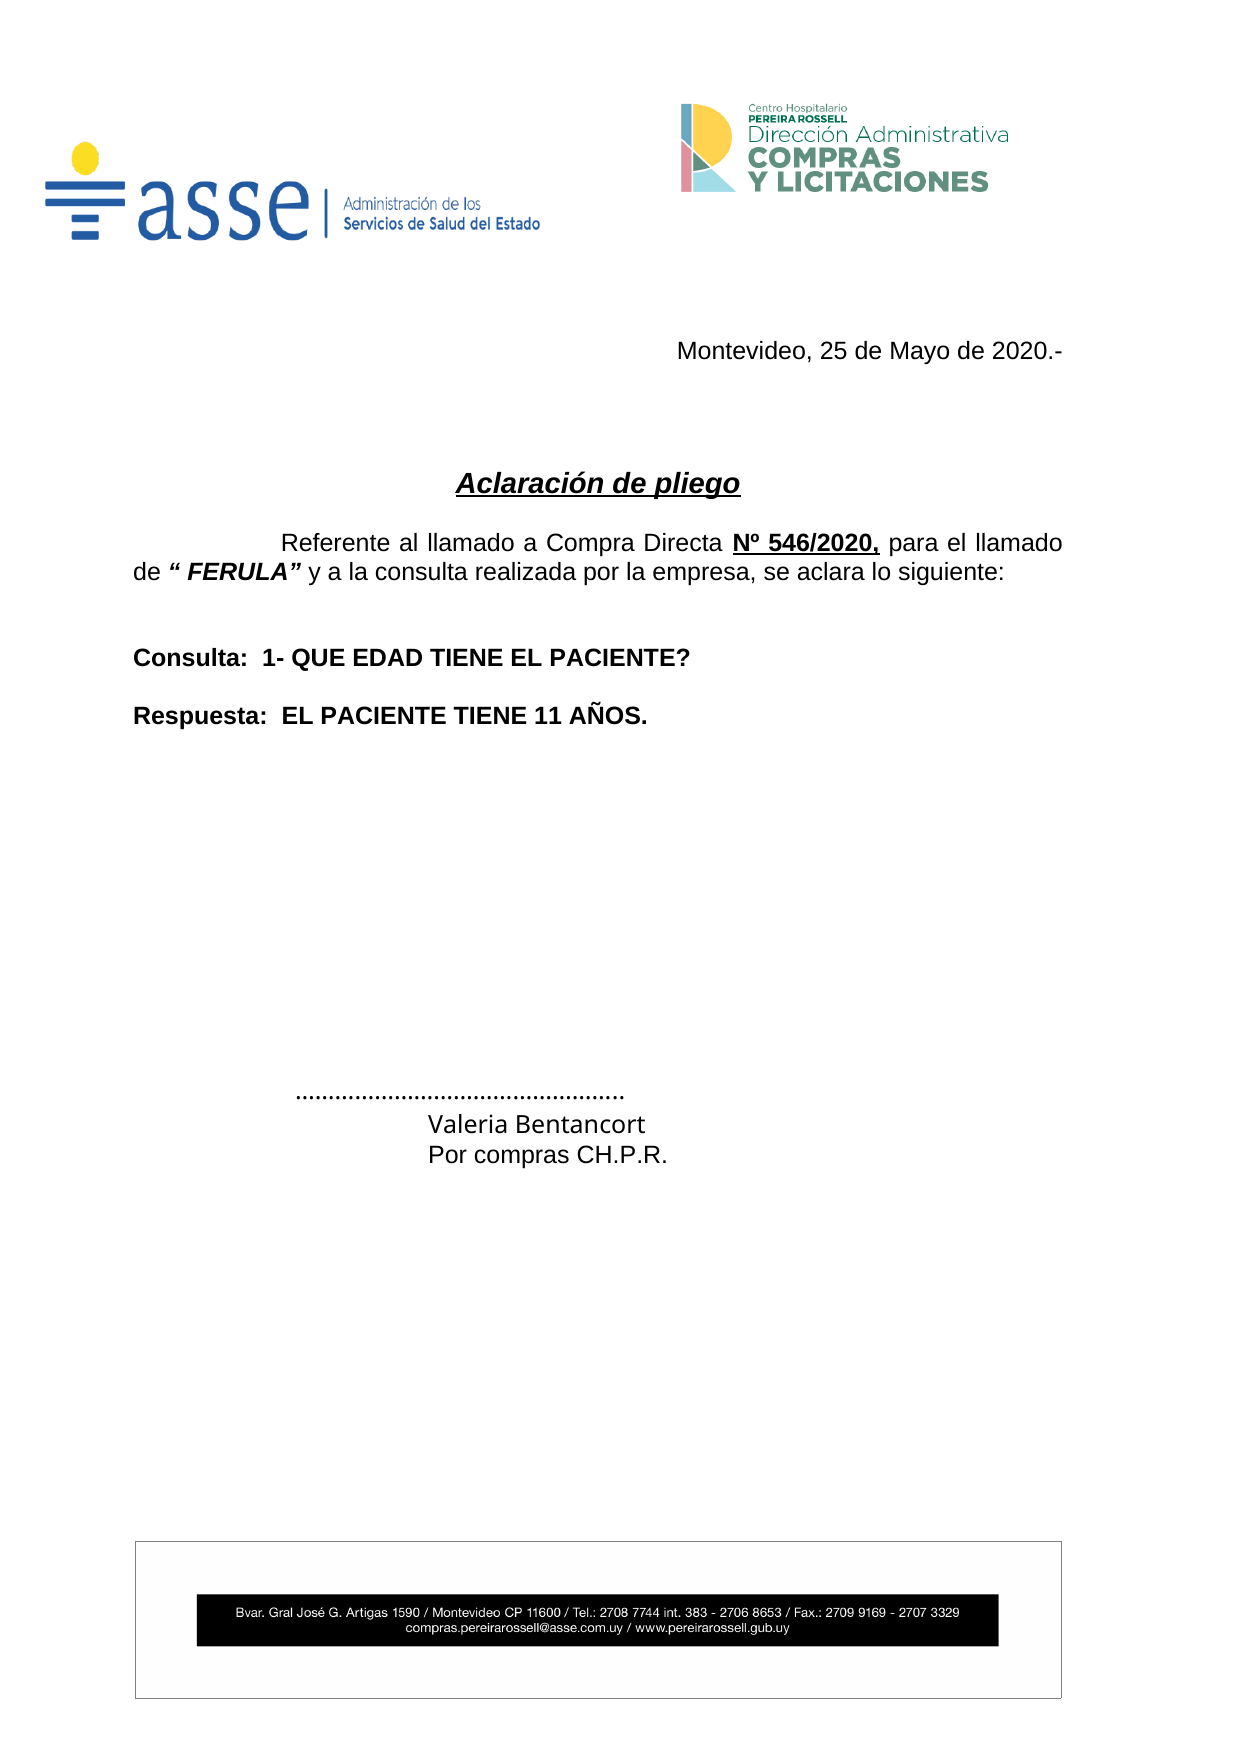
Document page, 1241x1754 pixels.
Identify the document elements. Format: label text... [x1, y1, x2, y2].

text Consulta: 1- QUE EDAD TIENE EL PACIENTE? [133, 643, 1063, 672]
picture [12, 107, 572, 275]
text Valeria Bentancort [133, 1106, 1063, 1141]
text ………………………………………….. [133, 1072, 1063, 1106]
subtitle Aclaración de pliego [133, 466, 1063, 499]
picture [639, 54, 1044, 236]
text Referente al llamado a Compra Directa Nº 546/2020, para el llamado de “ FERULA” y a la consulta realizada por la empresa, se aclara lo siguiente: [133, 528, 1063, 586]
text Respuesta: EL PACIENTE TIENE 11 AÑOS. [133, 701, 1063, 729]
text Montevideo, 25 de Mayo de 2020.- [133, 336, 1063, 364]
text Por compras CH.P.R. [133, 1141, 1063, 1169]
picture [136, 1542, 1061, 1698]
